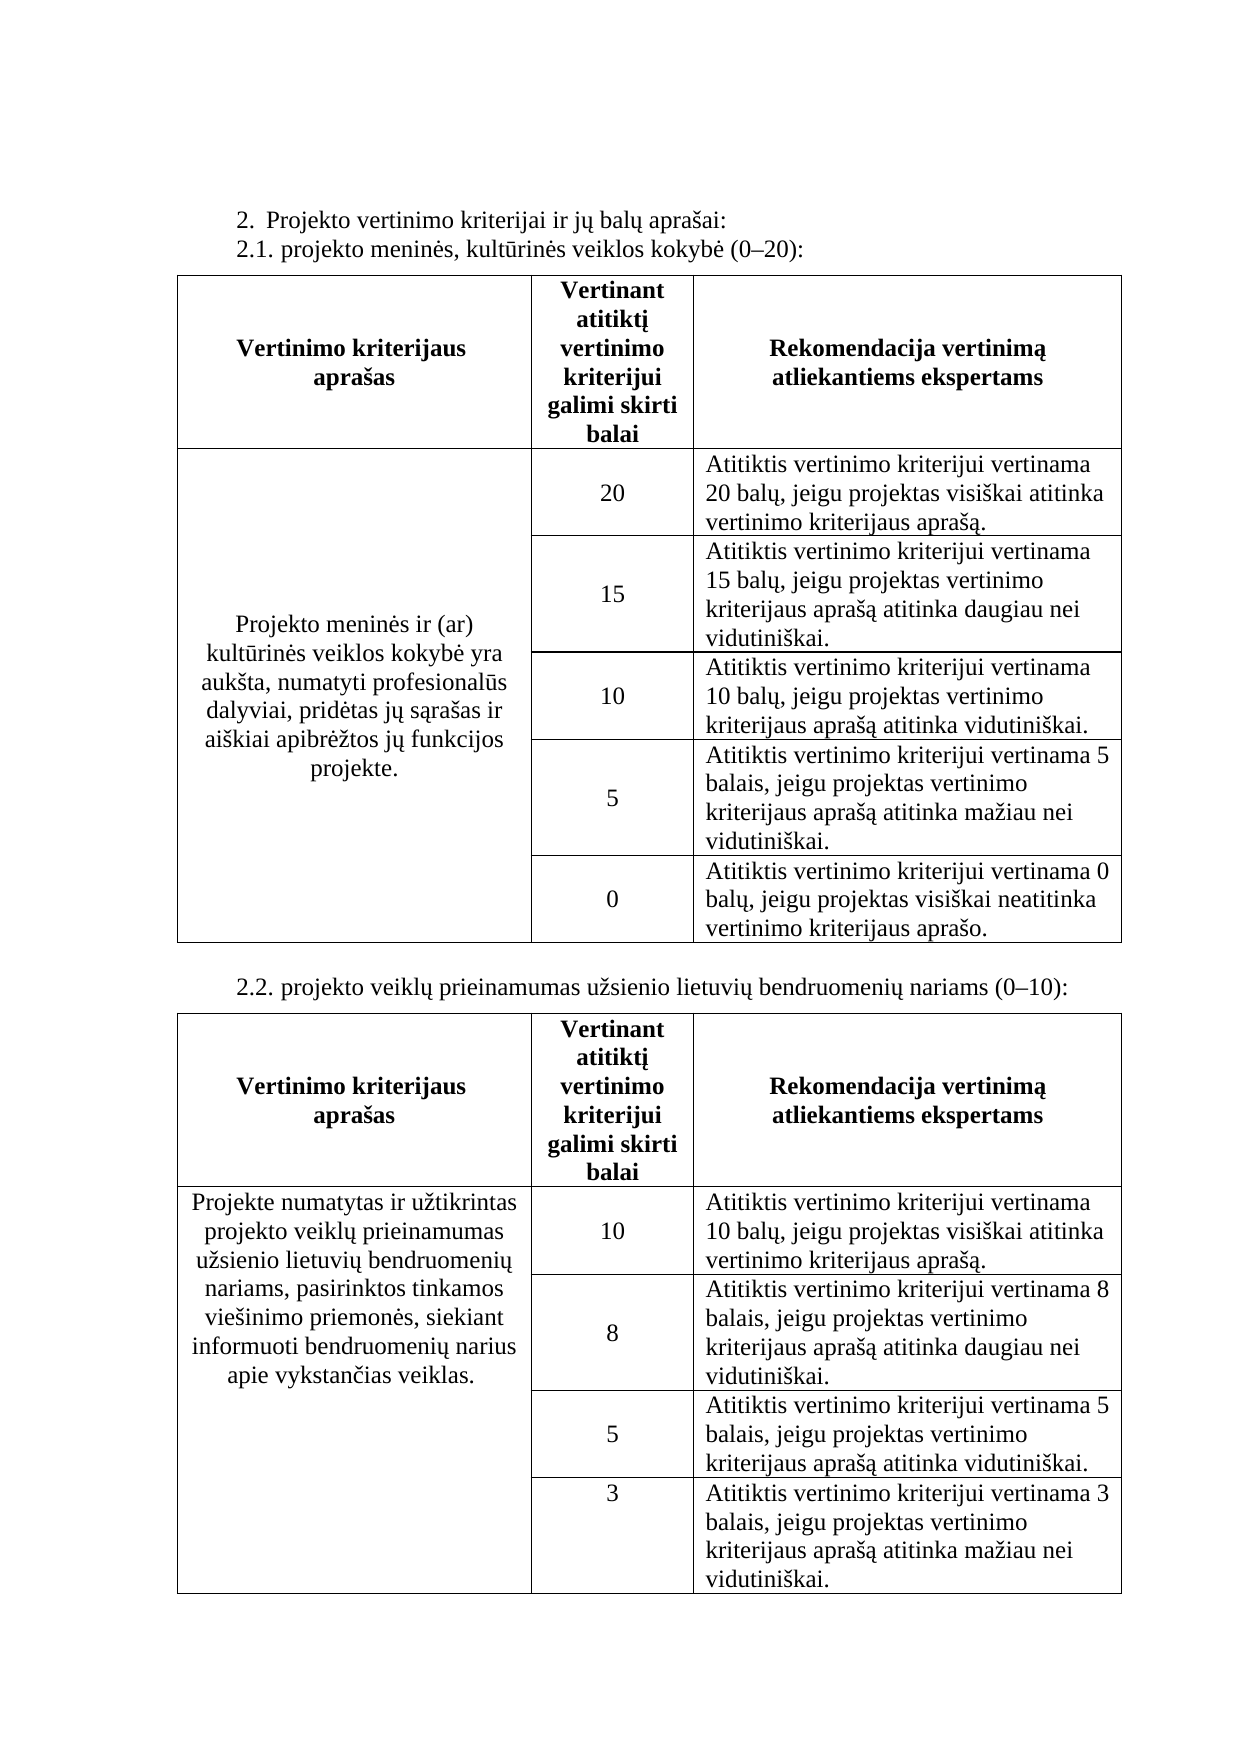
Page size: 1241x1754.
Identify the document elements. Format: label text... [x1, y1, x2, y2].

table_cell 20 [532, 449, 693, 535]
table_cell Atitiktis vertinimo kriterijui vertinama 10 balų, jeigu projektas visiškai atitinka vertinimo kriterijaus aprašą. [694, 1187, 1121, 1273]
table_cell Atitiktis vertinimo kriterijui vertinama 3 balais, jeigu projektas vertinimo kriterijaus aprašą atitinka mažiau nei vidutiniškai. [694, 1478, 1121, 1593]
table_cell Atitiktis vertinimo kriterijui vertinama 20 balų, jeigu projektas visiškai atitinka vertinimo kriterijaus aprašą. [694, 449, 1121, 535]
table_header Vertinant atitiktį vertinimo kriterijui galimi skirti balai [532, 1014, 693, 1186]
table_cell 5 [532, 1391, 693, 1477]
text 2.2. projekto veiklų prieinamumas užsienio lietuvių bendruomenių nariams (0–10): [177, 972, 1122, 1001]
table_cell 5 [532, 740, 693, 855]
table_header Vertinimo kriterijaus aprašas [178, 276, 531, 448]
table_header Rekomendacija vertinimą atliekantiems ekspertams [694, 276, 1121, 448]
table_cell 3 [532, 1478, 693, 1593]
table_cell Atitiktis vertinimo kriterijui vertinama 5 balais, jeigu projektas vertinimo kriterijaus aprašą atitinka vidutiniškai. [694, 1391, 1121, 1477]
table_cell Atitiktis vertinimo kriterijui vertinama 10 balų, jeigu projektas vertinimo kriterijaus aprašą atitinka vidutiniškai. [694, 653, 1121, 739]
table_cell 8 [532, 1275, 693, 1389]
text 2. Projekto vertinimo kriterijai ir jų balų aprašai: [177, 205, 1122, 234]
table_header Vertinimo kriterijaus aprašas [178, 1014, 531, 1186]
table_cell 15 [532, 536, 693, 651]
table_header Rekomendacija vertinimą atliekantiems ekspertams [694, 1014, 1121, 1186]
text 2.1. projekto meninės, kultūrinės veiklos kokybė (0–20): [177, 234, 1122, 263]
table_cell Projekto meninės ir (ar) kultūrinės veiklos kokybė yra aukšta, numatyti profesionalūs dalyviai, pridėtas jų sąrašas ir aiškiai apibrėžtos jų funkcijos projekte. [178, 449, 531, 942]
table_header Vertinant atitiktį vertinimo kriterijui galimi skirti balai [532, 276, 693, 448]
table_cell 10 [532, 653, 693, 739]
table_cell 10 [532, 1187, 693, 1273]
table_cell 0 [532, 856, 693, 942]
table_cell Atitiktis vertinimo kriterijui vertinama 0 balų, jeigu projektas visiškai neatitinka vertinimo kriterijaus aprašo. [694, 856, 1121, 942]
table_cell Atitiktis vertinimo kriterijui vertinama 15 balų, jeigu projektas vertinimo kriterijaus aprašą atitinka daugiau nei vidutiniškai. [694, 536, 1121, 651]
table_cell Atitiktis vertinimo kriterijui vertinama 5 balais, jeigu projektas vertinimo kriterijaus aprašą atitinka mažiau nei vidutiniškai. [694, 740, 1121, 855]
table_cell Projekte numatytas ir užtikrintas projekto veiklų prieinamumas užsienio lietuvių bendruomenių nariams, pasirinktos tinkamos viešinimo priemonės, siekiant informuoti bendruomenių narius apie vykstančias veiklas. [178, 1187, 531, 1593]
table_cell Atitiktis vertinimo kriterijui vertinama 8 balais, jeigu projektas vertinimo kriterijaus aprašą atitinka daugiau nei vidutiniškai. [694, 1275, 1121, 1389]
